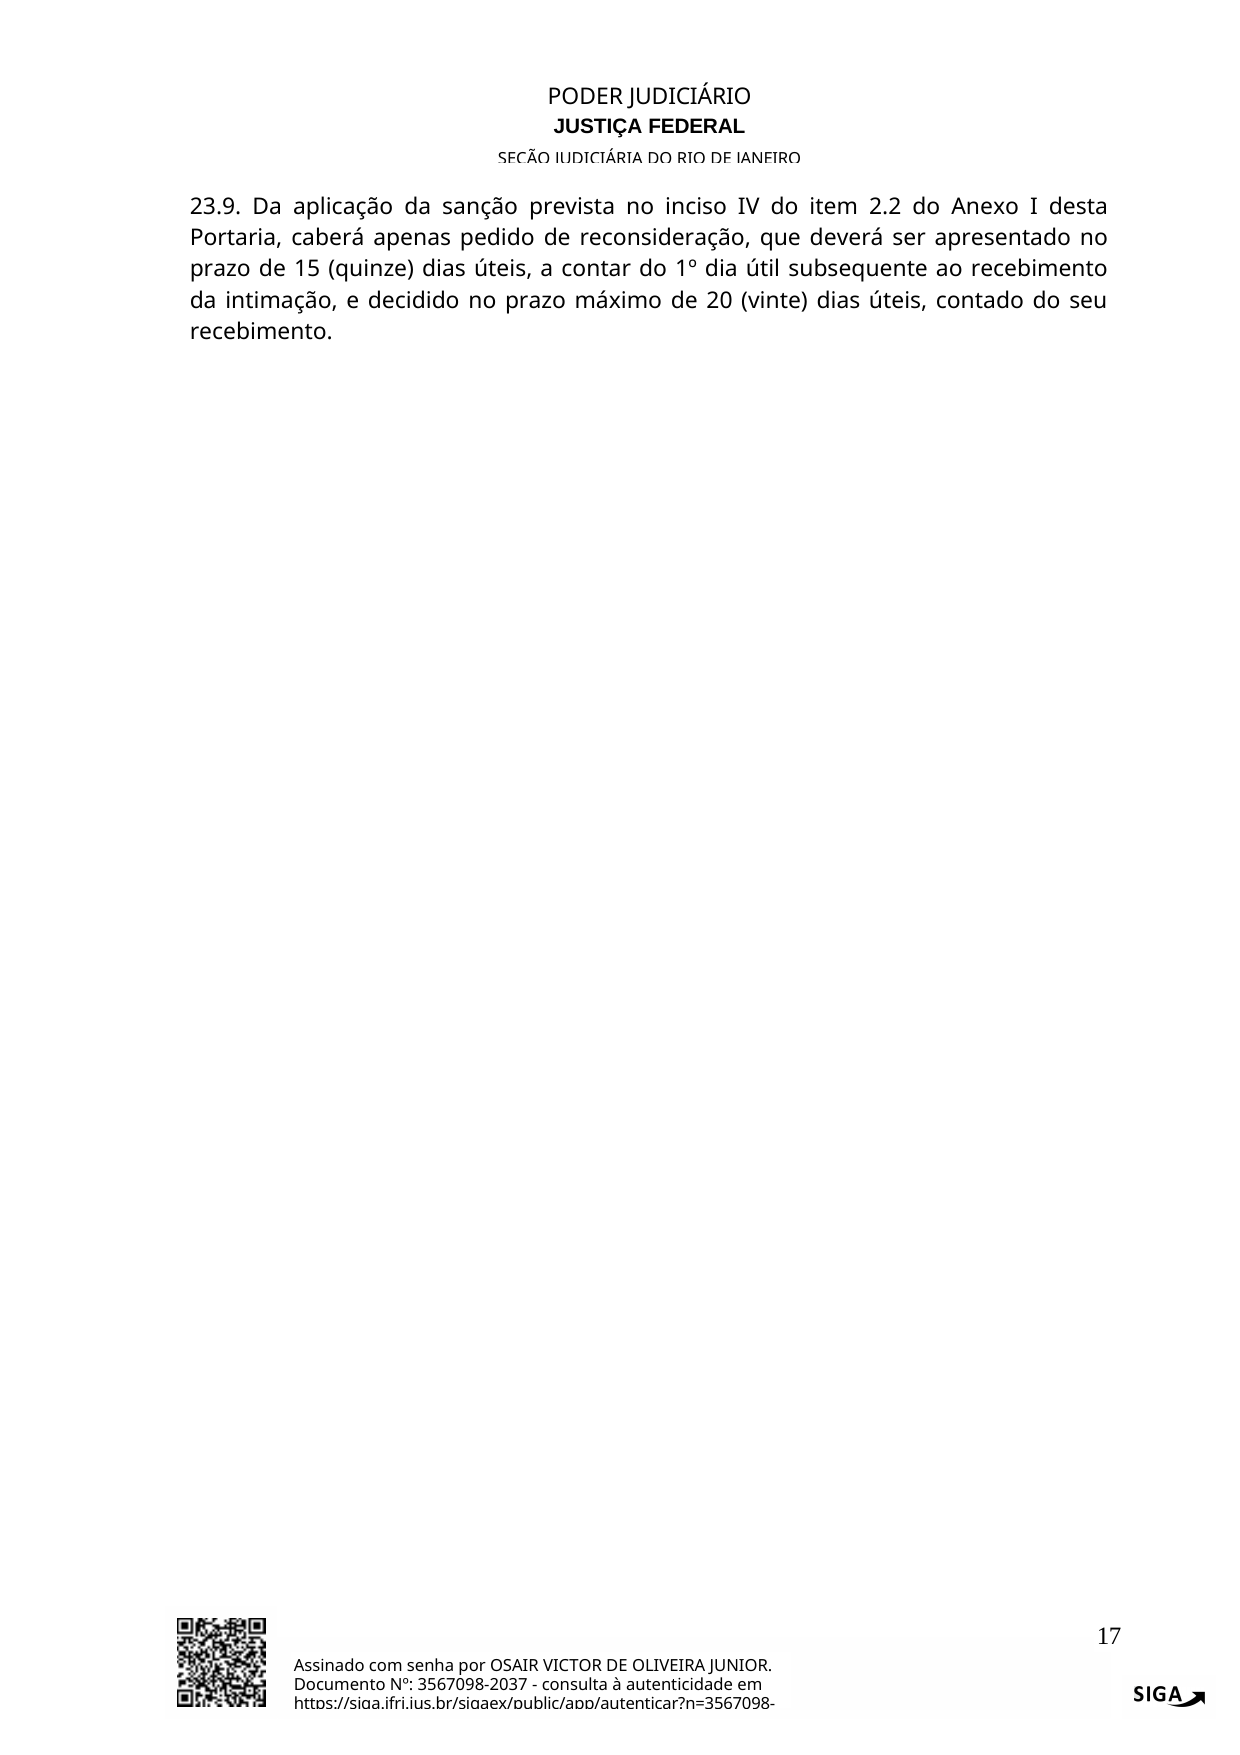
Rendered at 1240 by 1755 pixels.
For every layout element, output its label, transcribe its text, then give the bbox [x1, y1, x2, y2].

text 23.9. Da aplicação da sanção prevista no inciso IV do item 2.2 do Anexo I desta Portaria, caberá apenas pedido de reconsideração, que deverá ser apresentado no prazo de 15 (quinze) dias úteis, a contar do 1º dia útil subsequente ao recebimento da intimação, e decidido no prazo máximo de 20 (vinte) dias úteis, contado do seu recebimento. [189, 190, 1109, 346]
